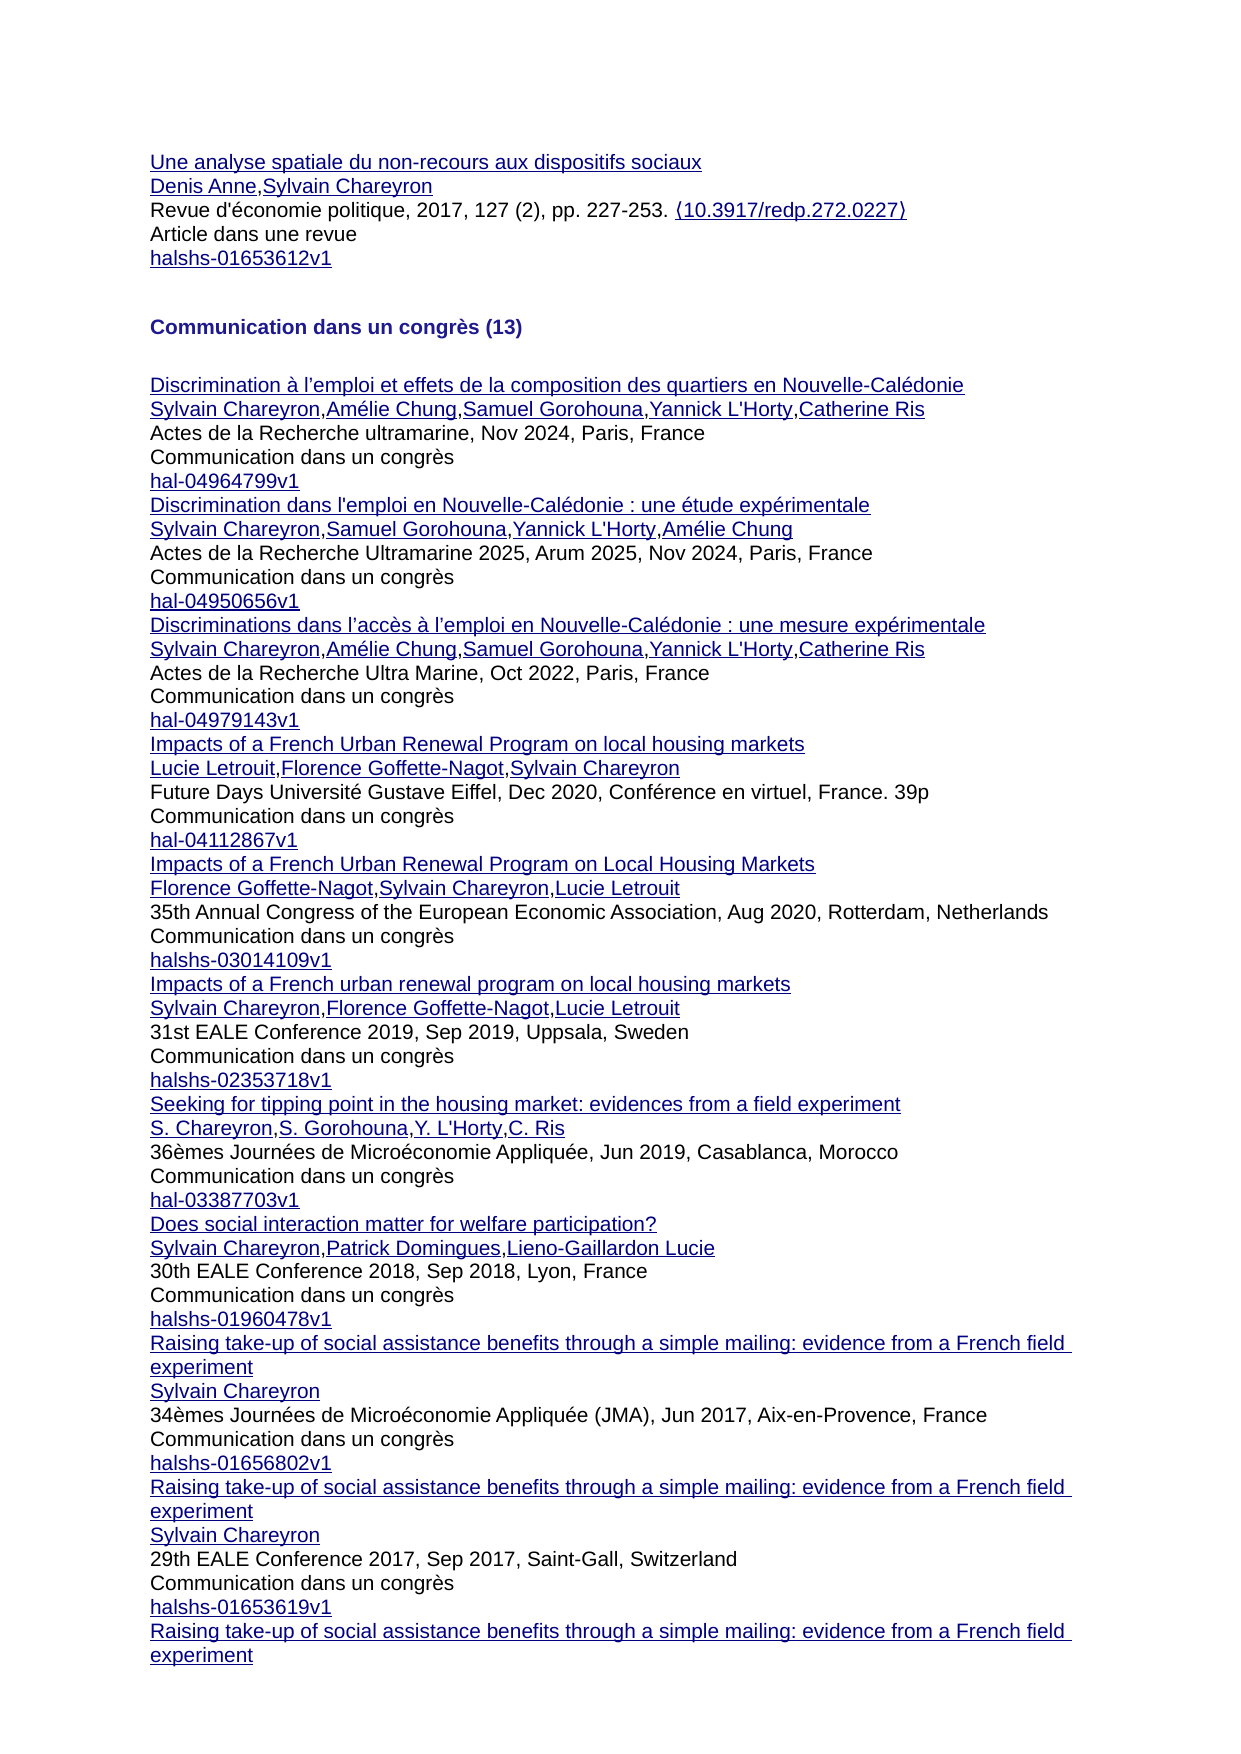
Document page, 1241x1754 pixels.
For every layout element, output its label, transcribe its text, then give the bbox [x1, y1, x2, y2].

table_header Discrimination à l’emploi et effets de la composition des quartiers en Nouvelle-Calédonie Sylvain Chareyron,Amélie Chung,Samuel Gorohouna,Yannick L'Horty,Catherine Ris Actes de la Recherche ultramarine, Nov 2024, Paris, France Communication dans un congrès hal-04964799v1 [150, 373, 1090, 493]
table_cell Raising take-up of social assistance benefits through a simple mailing: evidence from a French field experiment Sylvain Chareyron 29th EALE Conference 2017, Sep 2017, Saint-Gall, Switzerland Communication dans un congrès halshs-01653619v1 [150, 1475, 1090, 1619]
table_cell Does social interaction matter for welfare participation? Sylvain Chareyron,Patrick Domingues,Lieno-Gaillardon Lucie 30th EALE Conference 2018, Sep 2018, Lyon, France Communication dans un congrès halshs-01960478v1 [150, 1211, 1090, 1331]
table_cell Une analyse spatiale du non-recours aux dispositifs sociaux Denis Anne,Sylvain Chareyron Revue d'économie politique, 2017, 127 (2), pp. 227-253. ⟨10.3917/redp.272.0227⟩ Article dans une revue halshs-01653612v1 [150, 150, 1090, 270]
table_cell Raising take-up of social assistance benefits through a simple mailing: evidence from a French field experiment Sylvain Chareyron 34èmes Journées de Microéconomie Appliquée (JMA), Jun 2017, Aix-en-Provence, France Communication dans un congrès halshs-01656802v1 [150, 1331, 1090, 1475]
subtitle Communication dans un congrès (13) [150, 314, 1090, 338]
table_cell Impacts of a French Urban Renewal Program on local housing markets Lucie Letrouit,Florence Goffette-Nagot,Sylvain Chareyron Future Days Université Gustave Eiffel, Dec 2020, Conférence en virtuel, France. 39p Communication dans un congrès hal-04112867v1 [150, 732, 1090, 852]
table_cell Impacts of a French urban renewal program on local housing markets Sylvain Chareyron,Florence Goffette-Nagot,Lucie Letrouit 31st EALE Conference 2019, Sep 2019, Uppsala, Sweden Communication dans un congrès halshs-02353718v1 [150, 972, 1090, 1092]
table_cell Discriminations dans l’accès à l’emploi en Nouvelle-Calédonie : une mesure expérimentale Sylvain Chareyron,Amélie Chung,Samuel Gorohouna,Yannick L'Horty,Catherine Ris Actes de la Recherche Ultra Marine, Oct 2022, Paris, France Communication dans un congrès hal-04979143v1 [150, 613, 1090, 732]
table_cell Discrimination dans l'emploi en Nouvelle-Calédonie : une étude expérimentale Sylvain Chareyron,Samuel Gorohouna,Yannick L'Horty,Amélie Chung Actes de la Recherche Ultramarine 2025, Arum 2025, Nov 2024, Paris, France Communication dans un congrès hal-04950656v1 [150, 493, 1090, 612]
table_cell Impacts of a French Urban Renewal Program on Local Housing Markets Florence Goffette-Nagot,Sylvain Chareyron,Lucie Letrouit 35th Annual Congress of the European Economic Association, Aug 2020, Rotterdam, Netherlands Communication dans un congrès halshs-03014109v1 [150, 852, 1090, 972]
table_cell Raising take-up of social assistance benefits through a simple mailing: evidence from a French field experiment [150, 1619, 1090, 1667]
table_cell Seeking for tipping point in the housing market: evidences from a field experiment S. Chareyron,S. Gorohouna,Y. L'Horty,C. Ris 36èmes Journées de Microéconomie Appliquée, Jun 2019, Casablanca, Morocco Communication dans un congrès hal-03387703v1 [150, 1092, 1090, 1211]
